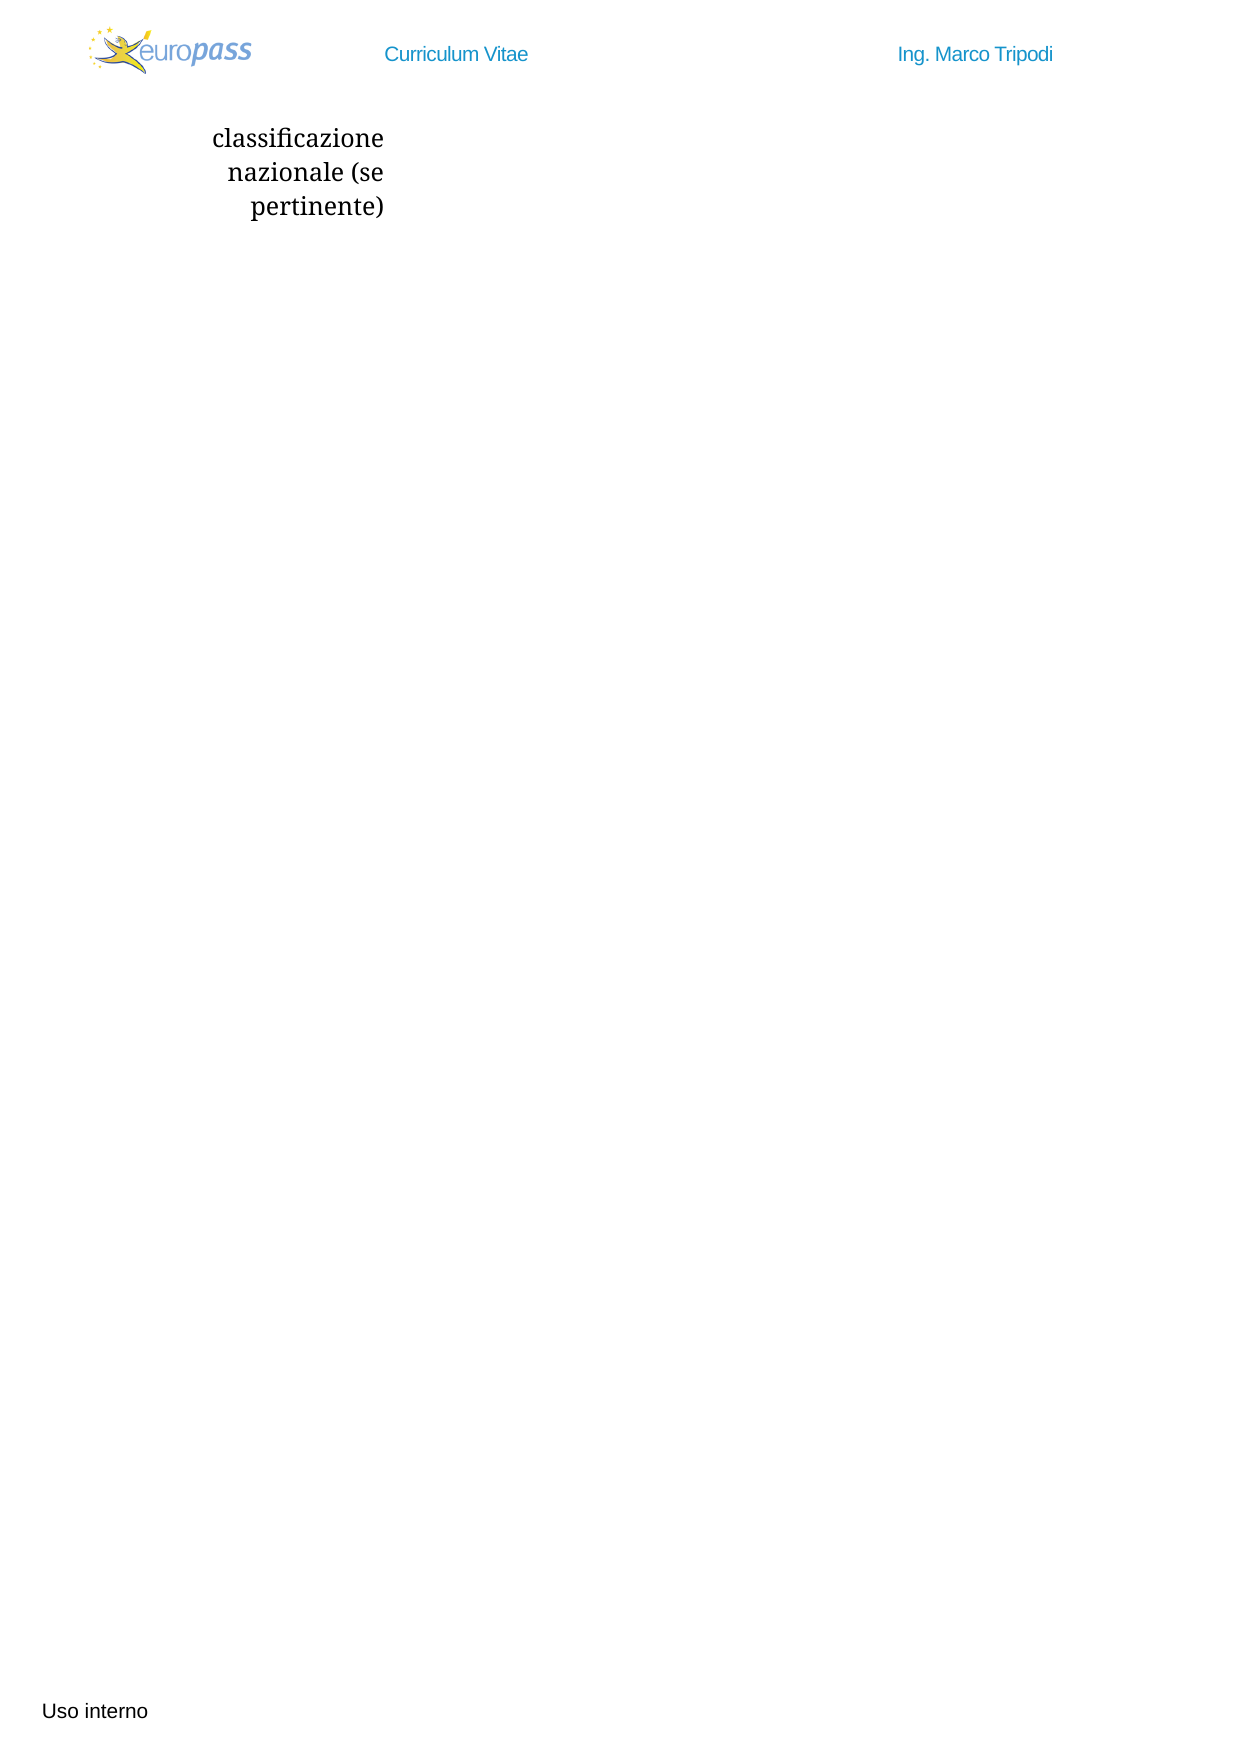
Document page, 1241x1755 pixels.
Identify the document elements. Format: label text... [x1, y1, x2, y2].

table_cell [395, 118, 425, 224]
table_cell [425, 118, 1178, 224]
table_cell classificazione nazionale (se pertinente) [89, 118, 395, 224]
